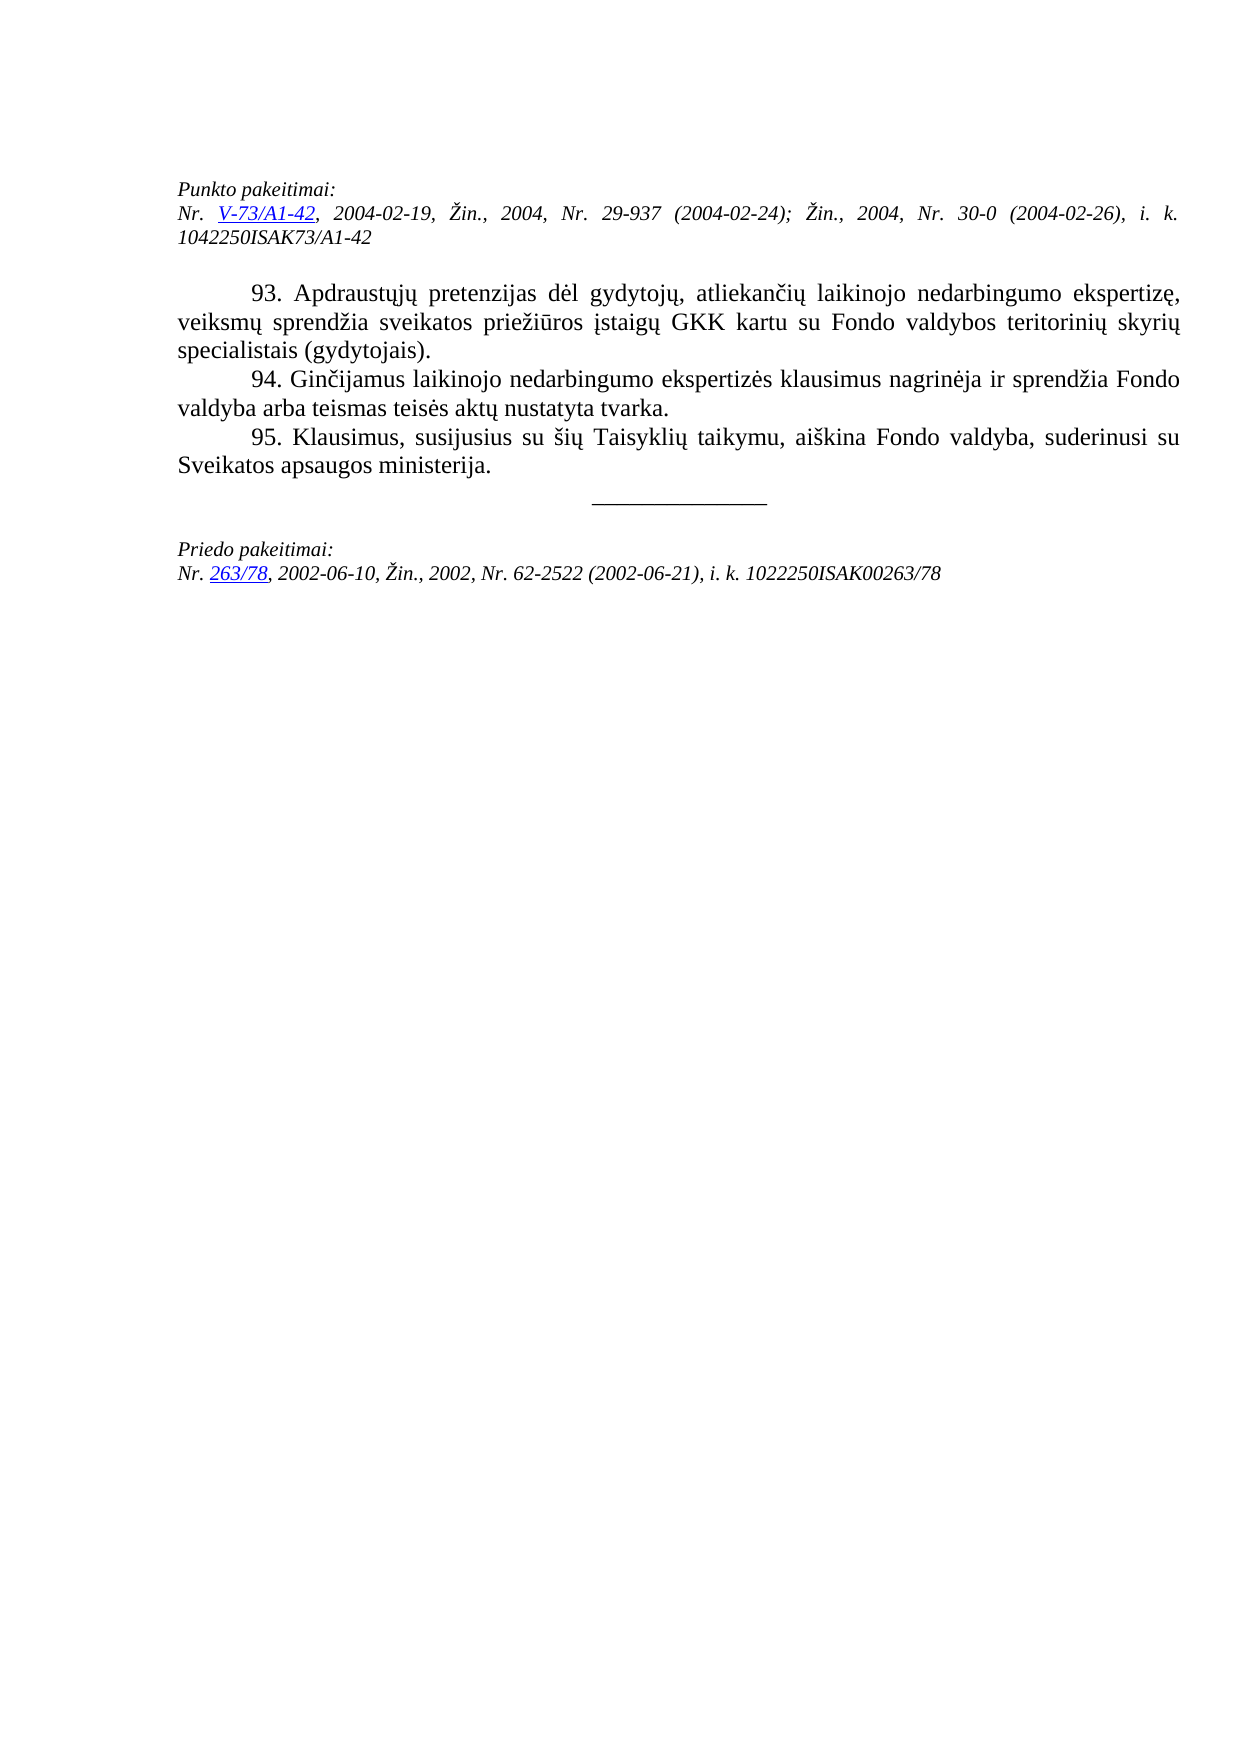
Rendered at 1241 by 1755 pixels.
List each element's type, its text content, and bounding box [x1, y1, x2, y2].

text Punkto pakeitimai: [177, 177, 1181, 201]
text Nr. 263/78, 2002-06-10, Žin., 2002, Nr. 62-2522 (2002-06-21), i. k. 1022250ISAK00263/78 [177, 561, 1181, 585]
text Nr. V-73/A1-42, 2004-02-19, Žin., 2004, Nr. 29-937 (2004-02-24); Žin., 2004, Nr. 30-0 (2004-02-26), i. k. 1042250ISAK73/A1-42 [177, 201, 1181, 249]
text 94. Ginčijamus laikinojo nedarbingumo ekspertizės klausimus nagrinėja ir sprendžia Fondo valdyba arba teismas teisės aktų nustatyta tvarka. [177, 364, 1181, 422]
text Priedo pakeitimai: [177, 537, 1181, 561]
text ______________ [177, 479, 1181, 508]
text 95. Klausimus, susijusius su šių Taisyklių taikymu, aiškina Fondo valdyba, suderinusi su Sveikatos apsaugos ministerija. [177, 422, 1181, 479]
text 93. Apdraustųjų pretenzijas dėl gydytojų, atliekančių laikinojo nedarbingumo ekspertizę, veiksmų sprendžia sveikatos priežiūros įstaigų GKK kartu su Fondo valdybos teritorinių skyrių specialistais (gydytojais). [177, 278, 1181, 364]
